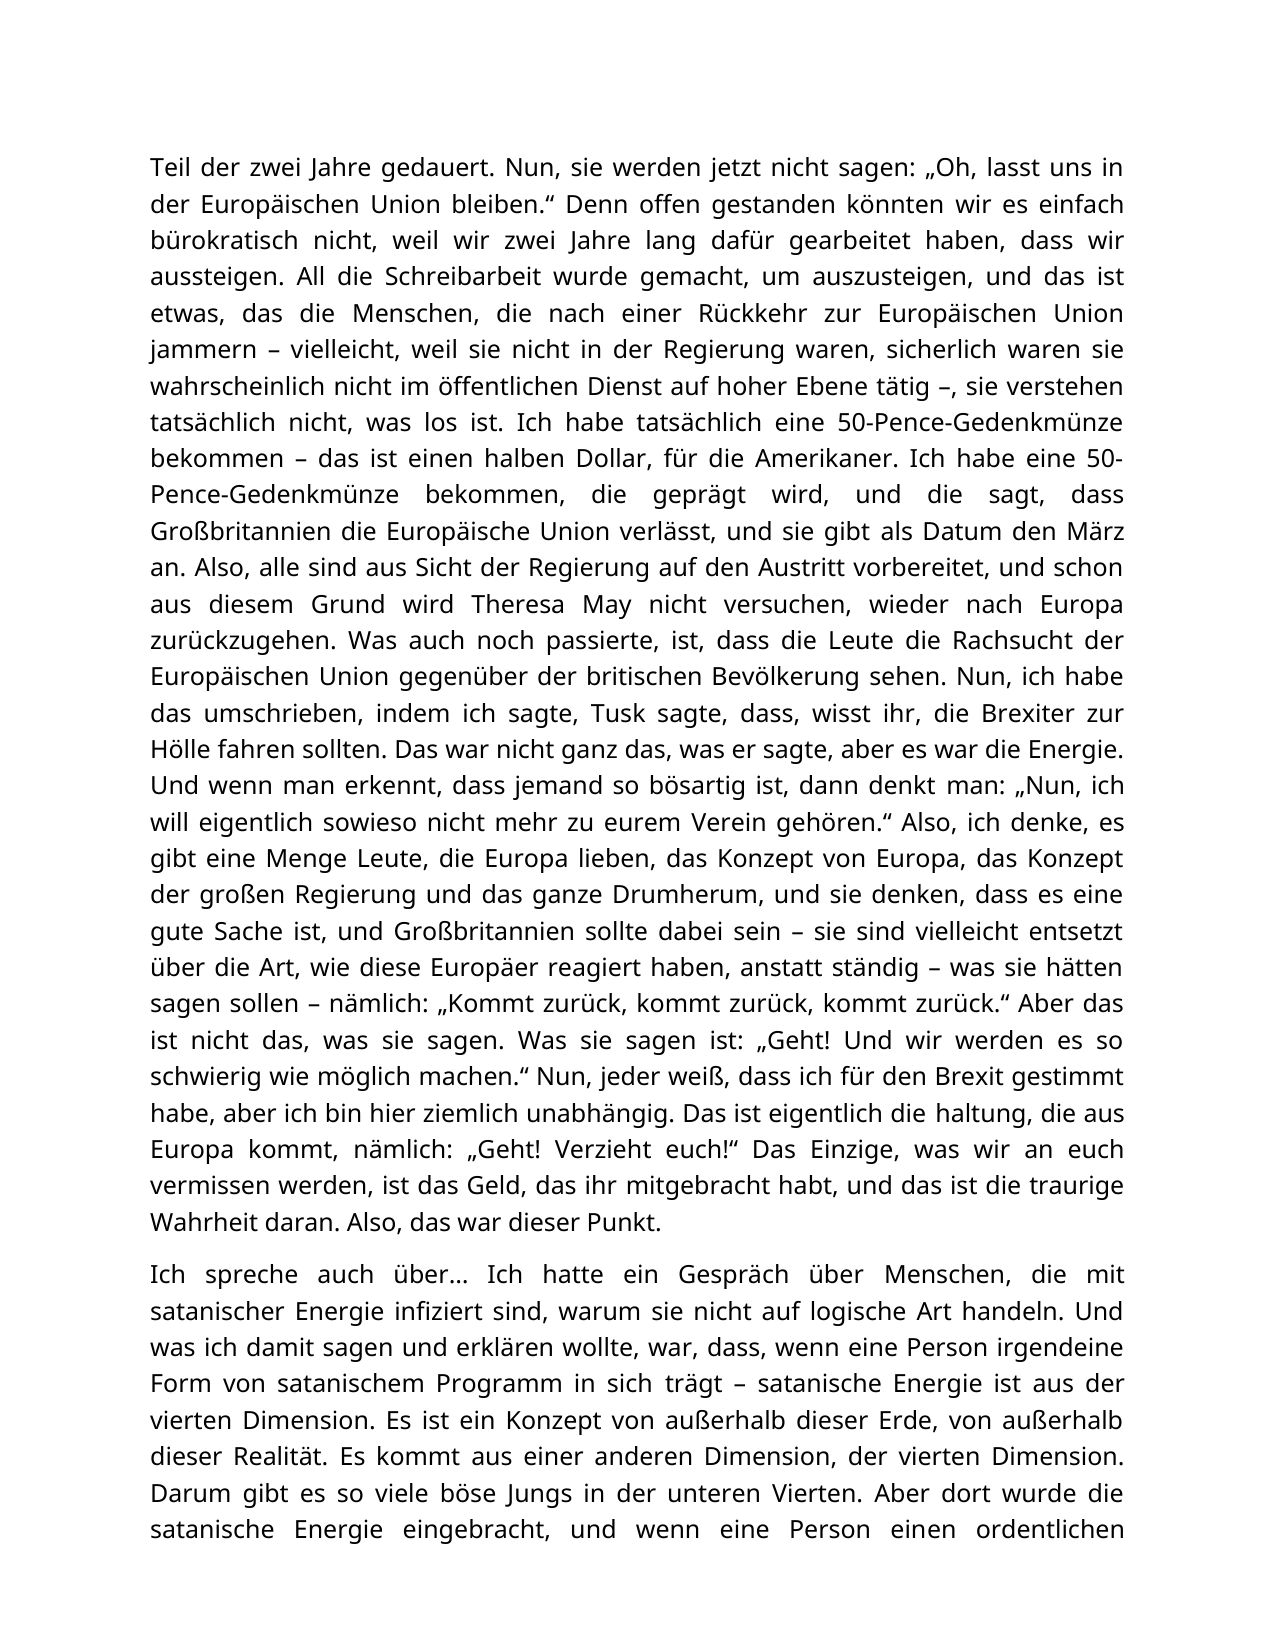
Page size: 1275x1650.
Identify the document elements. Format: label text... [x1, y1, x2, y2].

text Ich spreche auch über… Ich hatte ein Gespräch über Menschen, die mit satanischer Energie infiziert sind, warum sie nicht auf logische Art handeln. Und was ich damit sagen und erklären wollte, war, dass, wenn eine Person irgendeine Form von satanischem Programm in sich trägt – satanische Energie ist aus der vierten Dimension. Es ist ein Konzept von außerhalb dieser Erde, von außerhalb dieser Realität. Es kommt aus einer anderen Dimension, der vierten Dimension. Darum gibt es so viele böse Jungs in der unteren Vierten. Aber dort wurde die satanische Energie eingebracht, und wenn eine Person einen ordentlichen [150, 1257, 1125, 1546]
text Teil der zwei Jahre gedauert. Nun, sie werden jetzt nicht sagen: „Oh, lasst uns in der Europäischen Union bleiben.“ Denn offen gestanden könnten wir es einfach bürokratisch nicht, weil wir zwei Jahre lang dafür gearbeitet haben, dass wir aussteigen. All die Schreibarbeit wurde gemacht, um auszusteigen, und das ist etwas, das die Menschen, die nach einer Rückkehr zur Europäischen Union jammern – vielleicht, weil sie nicht in der Regierung waren, sicherlich waren sie wahrscheinlich nicht im öffentlichen Dienst auf hoher Ebene tätig –, sie verstehen tatsächlich nicht, was los ist. Ich habe tatsächlich eine 50-Pence-Gedenkmünze bekommen – das ist einen halben Dollar, für die Amerikaner. Ich habe eine 50-Pence-Gedenkmünze bekommen, die geprägt wird, und die sagt, dass Großbritannien die Europäische Union verlässt, und sie gibt als Datum den März an. Also, alle sind aus Sicht der Regierung auf den Austritt vorbereitet, und schon aus diesem Grund wird Theresa May nicht versuchen, wieder nach Europa zurückzugehen. Was auch noch passierte, ist, dass die Leute die Rachsucht der Europäischen Union gegenüber der britischen Bevölkerung sehen. Nun, ich habe das umschrieben, indem ich sagte, Tusk sagte, dass, wisst ihr, die Brexiter zur Hölle fahren sollten. Das war nicht ganz das, was er sagte, aber es war die Energie. Und wenn man erkennt, dass jemand so bösartig ist, dann denkt man: „Nun, ich will eigentlich sowieso nicht mehr zu eurem Verein gehören.“ Also, ich denke, es gibt eine Menge Leute, die Europa lieben, das Konzept von Europa, das Konzept der großen Regierung und das ganze Drumherum, und sie denken, dass es eine gute Sache ist, und Großbritannien sollte dabei sein – sie sind vielleicht entsetzt über die Art, wie diese Europäer reagiert haben, anstatt ständig – was sie hätten sagen sollen – nämlich: „Kommt zurück, kommt zurück, kommt zurück.“ Aber das ist nicht das, was sie sagen. Was sie sagen ist: „Geht! Und wir werden es so schwierig wie möglich machen.“ Nun, jeder weiß, dass ich für den Brexit gestimmt habe, aber ich bin hier ziemlich unabhängig. Das ist eigentlich die haltung, die aus Europa kommt, nämlich: „Geht! Verzieht euch!“ Das Einzige, was wir an euch vermissen werden, ist das Geld, das ihr mitgebracht habt, und das ist die traurige Wahrheit daran. Also, das war dieser Punkt. [150, 150, 1125, 1238]
